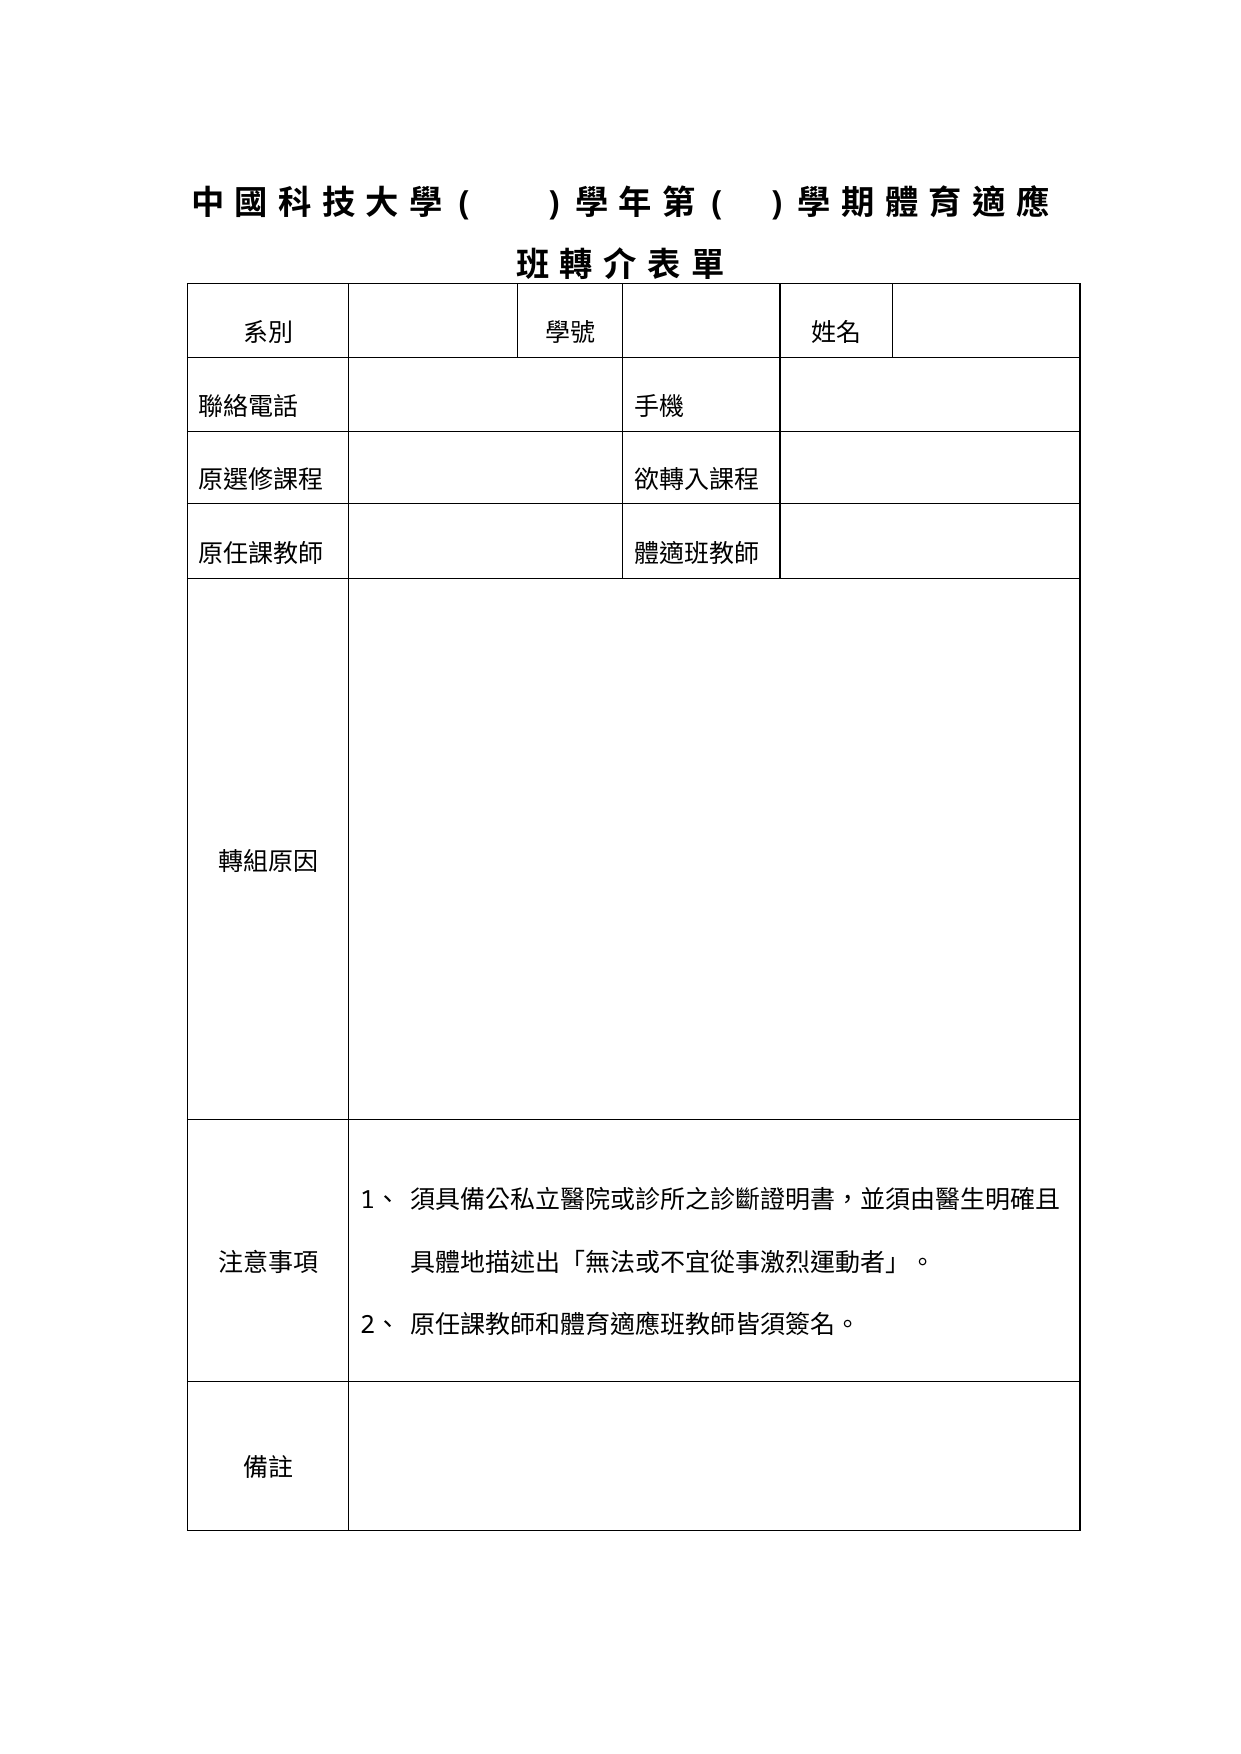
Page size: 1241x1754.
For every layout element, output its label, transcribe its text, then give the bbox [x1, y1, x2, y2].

table_cell 聯絡電話 [188, 358, 348, 431]
table_header [349, 284, 517, 357]
table_cell [349, 432, 622, 503]
table_cell [781, 504, 1079, 578]
table_header [623, 284, 779, 357]
table_cell [781, 358, 1079, 431]
table_cell 原任課教師 [188, 504, 348, 578]
table_cell [781, 432, 1079, 503]
table_cell 手機 [623, 358, 779, 431]
table_header 姓名 [781, 284, 892, 357]
table_cell 注意事項 [188, 1120, 348, 1381]
table_cell 轉組原因 [188, 579, 348, 1118]
table_cell 欲轉入課程 [623, 432, 779, 503]
table_cell 原選修課程 [188, 432, 348, 503]
table_cell [349, 504, 622, 578]
table_cell 備註 [188, 1382, 348, 1529]
table_header [893, 284, 1079, 357]
table_cell 須具備公私立醫院或診所之診斷證明書，並須由醫生明確且具體地描述出「無法或不宜從事激烈運動者」。 原任課教師和體育適應班教師皆須簽名。 [349, 1120, 1079, 1381]
text 中國科技大學( )學年第( )學期體育適應班轉介表單 [187, 158, 1053, 283]
table_header 學號 [518, 284, 622, 357]
table_header 系別 [188, 284, 348, 357]
table_cell [349, 579, 1079, 1118]
table_cell [349, 358, 622, 431]
table_cell [349, 1382, 1079, 1529]
table_cell 體適班教師 [623, 504, 779, 578]
